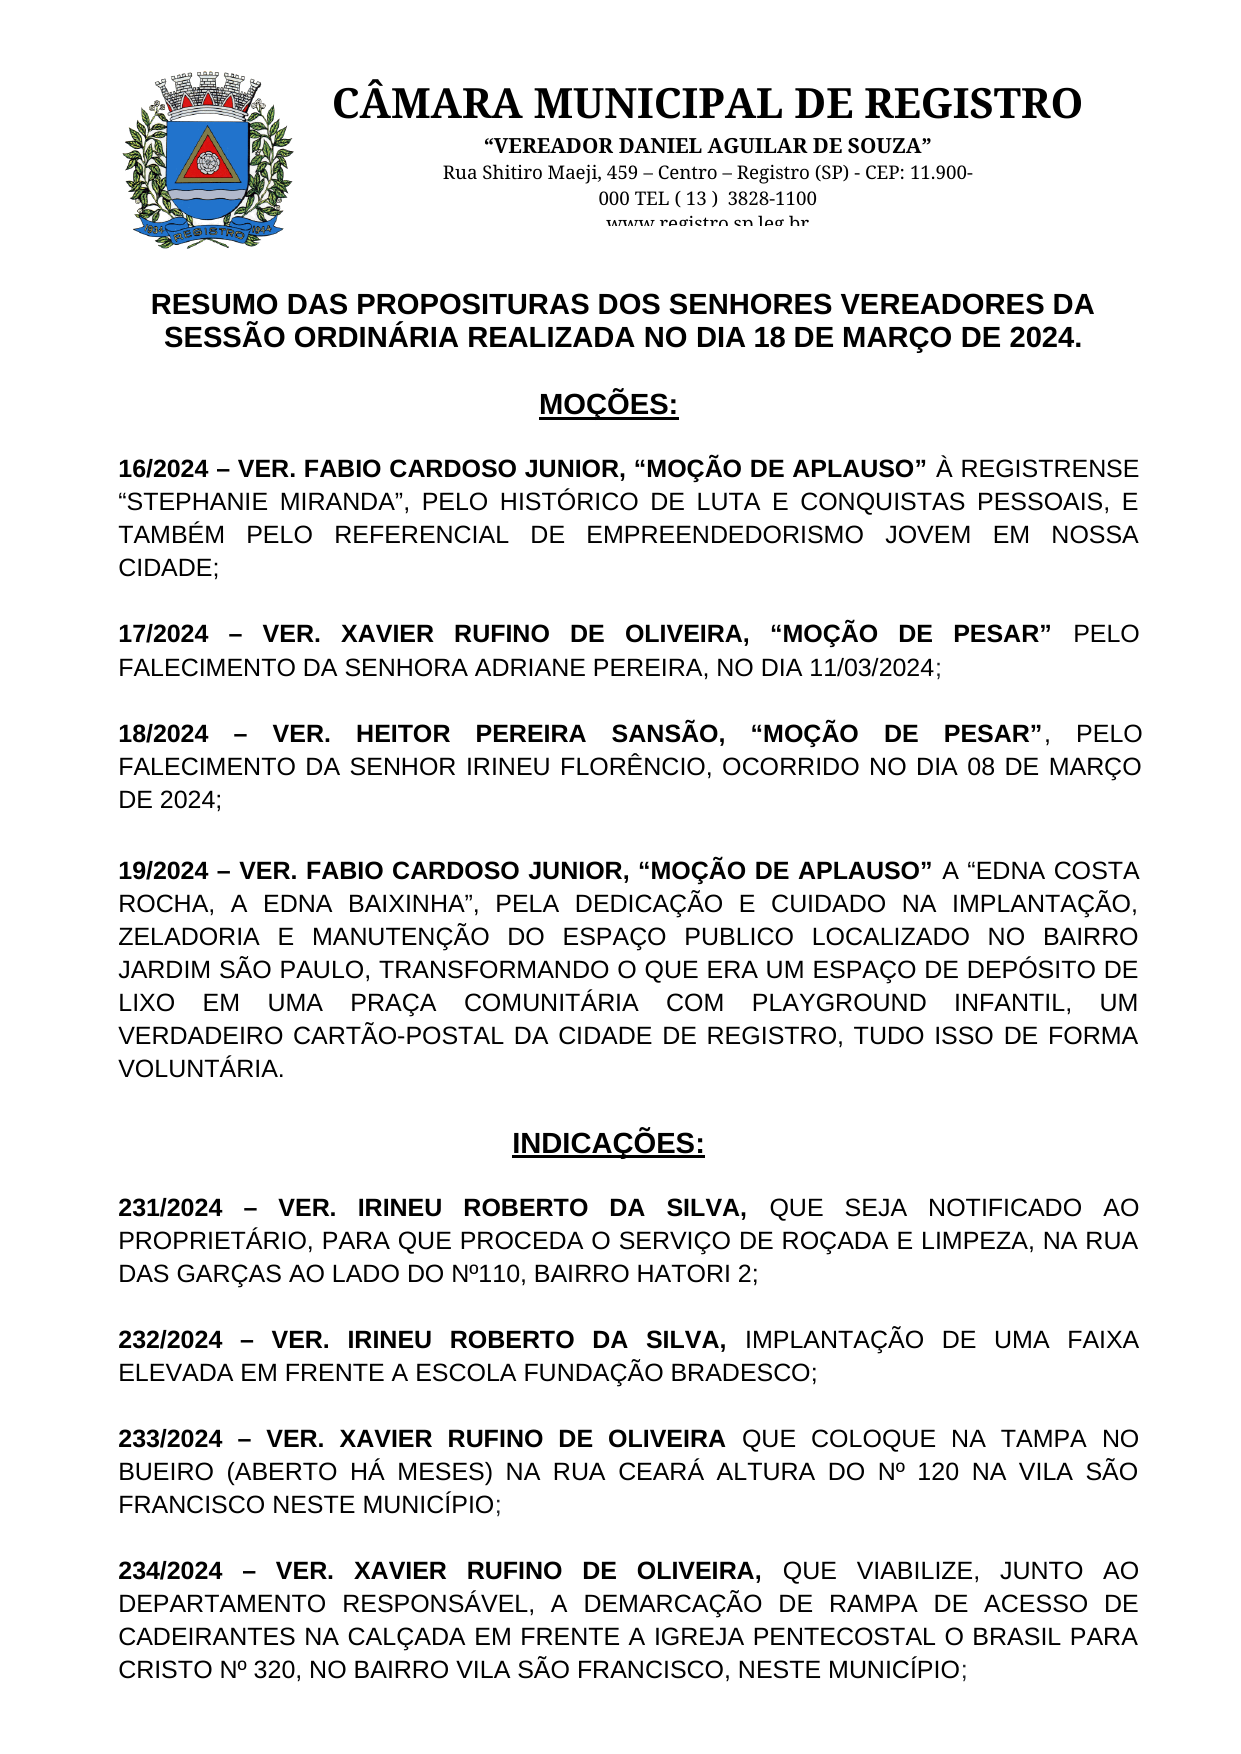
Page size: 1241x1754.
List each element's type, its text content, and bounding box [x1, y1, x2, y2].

text 232/2024 – VER. IRINEU ROBERTO DA SILVA, IMPLANTAÇÃO DE UMA FAIXA ELEVADA EM FRENTE A ESCOLA FUNDAÇÃO BRADESCO; [118, 1325, 1140, 1387]
text 16/2024 – VER. FABIO CARDOSO JUNIOR, “MOÇÃO DE APLAUSO” À REGISTRENSE “STEPHANIE MIRANDA”, PELO HISTÓRICO DE LUTA E CONQUISTAS PESSOAIS, E TAMBÉM PELO REFERENCIAL DE EMPREENDEDORISMO JOVEM EM NOSSA CIDADE; [118, 454, 1140, 582]
text 233/2024 – VER. XAVIER RUFINO DE OLIVEIRA QUE COLOQUE NA TAMPA NO BUEIRO (ABERTO HÁ MESES) NA RUA CEARÁ ALTURA DO Nº 120 NA VILA SÃO FRANCISCO NESTE MUNICÍPIO; [118, 1424, 1140, 1519]
text 19/2024 – VER. FABIO CARDOSO JUNIOR, “MOÇÃO DE APLAUSO” A “EDNA COSTA ROCHA, A EDNA BAIXINHA”, PELA DEDICAÇÃO E CUIDADO NA IMPLANTAÇÃO, ZELADORIA E MANUTENÇÃO DO ESPAÇO PUBLICO LOCALIZADO NO BAIRRO JARDIM SÃO PAULO, TRANSFORMANDO O QUE ERA UM ESPAÇO DE DEPÓSITO DE LIXO EM UMA PRAÇA COMUNITÁRIA COM PLAYGROUND INFANTIL, UM VERDADEIRO CARTÃO-POSTAL DA CIDADE DE REGISTRO, TUDO ISSO DE FORMA VOLUNTÁRIA. [118, 856, 1140, 1083]
text 231/2024 – VER. IRINEU ROBERTO DA SILVA, QUE SEJA NOTIFICADO AO PROPRIETÁRIO, PARA QUE PROCEDA O SERVIÇO DE ROÇADA E LIMPEZA, NA RUA DAS GARÇAS AO LADO DO Nº110, BAIRRO HATORI 2; [118, 1193, 1140, 1288]
subtitle MOÇÕES: [118, 387, 1099, 421]
subtitle INDICAÇÕES: [118, 1126, 1099, 1159]
picture [118, 65, 298, 254]
text 17/2024 – VER. XAVIER RUFINO DE OLIVEIRA, “MOÇÃO DE PESAR” PELO FALECIMENTO DA SENHORA ADRIANE PEREIRA, NO DIA 11/03/2024; [118, 619, 1140, 681]
text 18/2024 – VER. HEITOR PEREIRA SANSÃO, “MOÇÃO DE PESAR”, PELO FALECIMENTO DA SENHOR IRINEU FLORÊNCIO, OCORRIDO NO DIA 08 DE MARÇO DE 2024; [118, 718, 1143, 813]
subtitle RESUMO DAS PROPOSITURAS DOS SENHORES VEREADORES DA SESSÃO ORDINÁRIA REALIZADA NO DIA 18 DE MARÇO DE 2024. [103, 287, 1143, 354]
text 234/2024 – VER. XAVIER RUFINO DE OLIVEIRA, QUE VIABILIZE, JUNTO AO DEPARTAMENTO RESPONSÁVEL, A DEMARCAÇÃO DE RAMPA DE ACESSO DE CADEIRANTES NA CALÇADA EM FRENTE A IGREJA PENTECOSTAL O BRASIL PARA CRISTO Nº 320, NO BAIRRO VILA SÃO FRANCISCO, NESTE MUNICÍPIO; [118, 1556, 1140, 1684]
